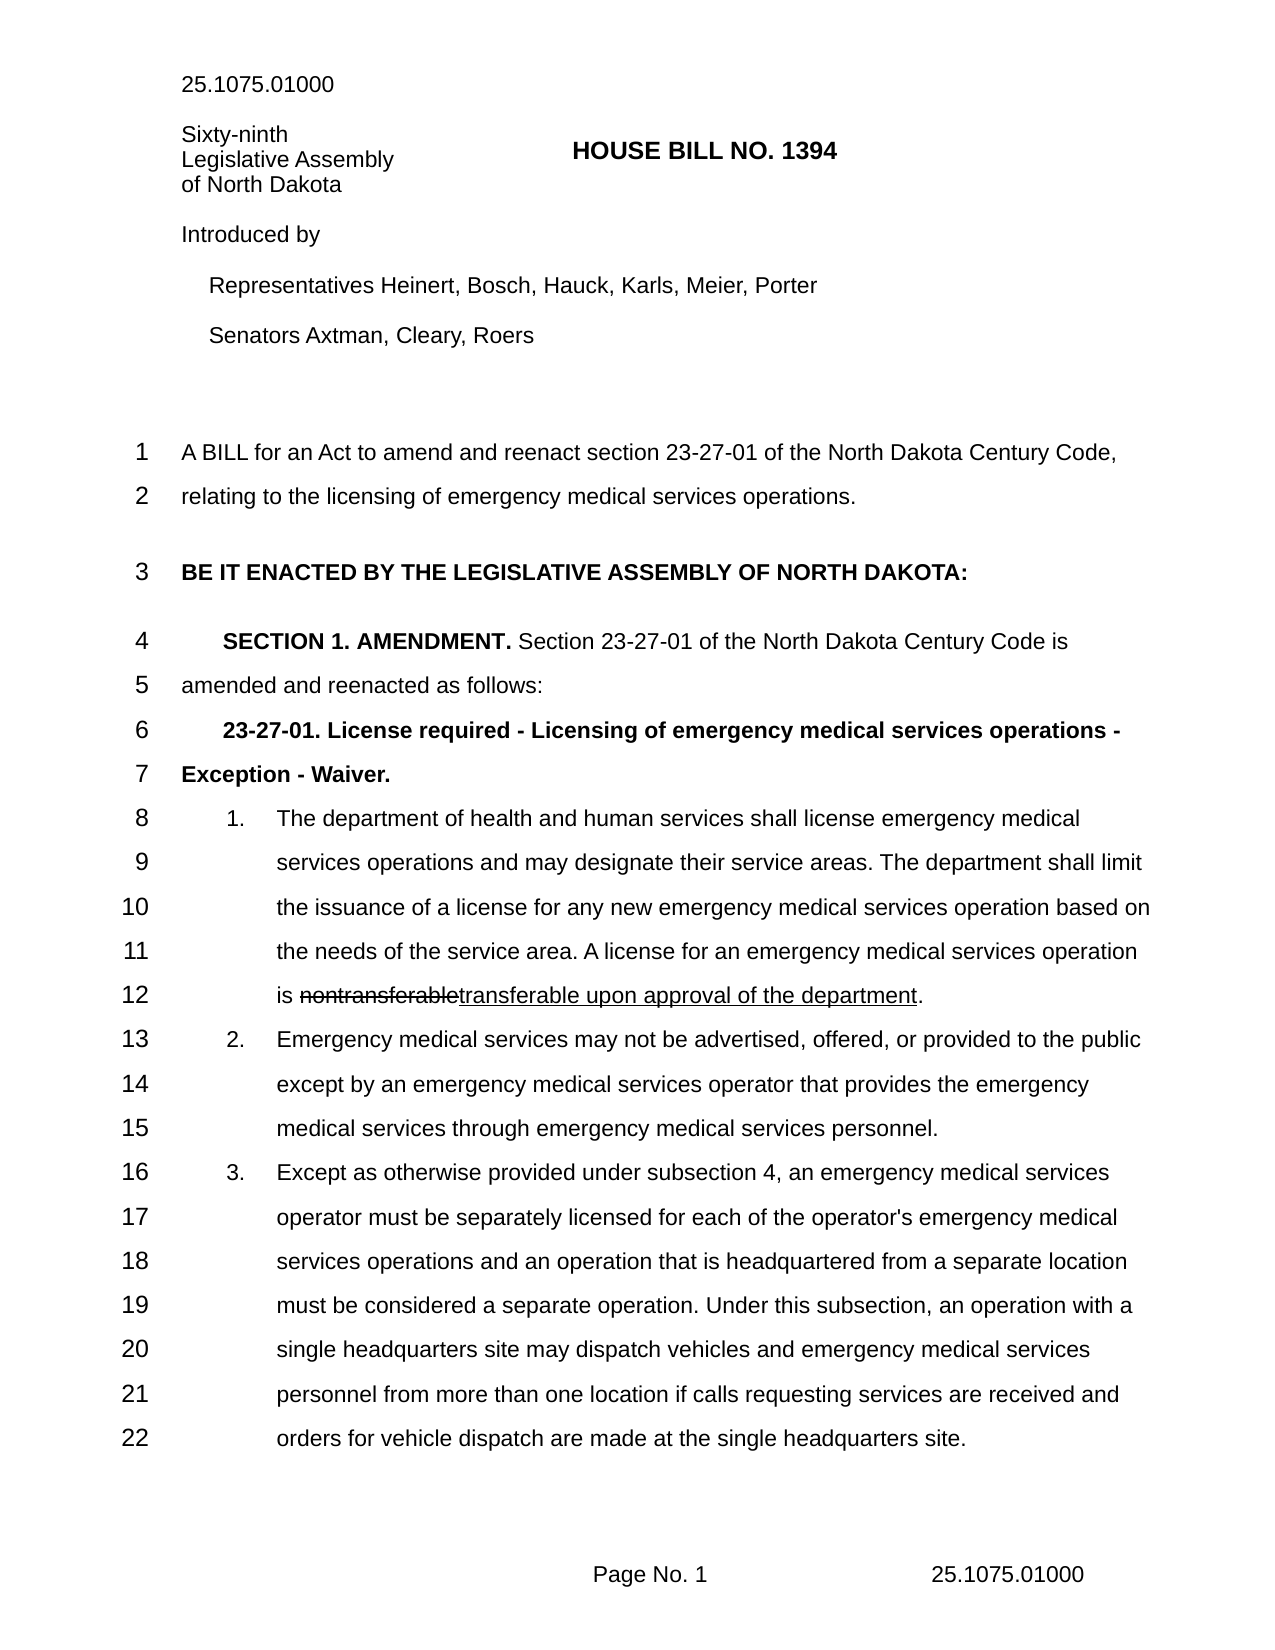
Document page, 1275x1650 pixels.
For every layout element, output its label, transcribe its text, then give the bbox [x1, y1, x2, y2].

text Senators Axtman, Cleary, Roers [208, 325, 1154, 348]
text BE IT ENACTED BY THE LEGISLATIVE ASSEMBLY OF NORTH DAKOTA: [181, 545, 1154, 589]
text . [181, 73, 1154, 133]
text Introduced by [181, 223, 1154, 248]
text 1. The department of health and human services shall license emergency medical services operations and may designate their service areas. The department shall limit the issuance of a license for any new emergency medical services operation based on the needs of the service area. A license for an emergency medical services operation is nontransferabletransferable upon approval of the department. [181, 791, 1154, 1012]
title A BILL for an Act to amend and reenact section 23‑27‑01 of the North Dakota Century Code, relating to the licensing of emergency medical services operations. [181, 425, 1154, 513]
text of North Dakota [181, 173, 1154, 198]
text Legislative Assembly [181, 148, 1154, 173]
text Representatives Heinert, Bosch, Hauck, Karls, Meier, Porter [208, 275, 1154, 298]
title BILL NO. [565, 136, 837, 165]
text 3. Except as otherwise provided under subsection 4, an emergency medical services operator must be separately licensed for each of the operator's emergency medical services operations and an operation that is headquartered from a separate location must be considered a separate operation. Under this subsection, an operation with a single headquarters site may dispatch vehicles and emergency medical services personnel from more than one location if calls requesting services are received and orders for vehicle dispatch are made at the single headquarters site. [181, 1145, 1154, 1455]
text 2. Emergency medical services may not be advertised, offered, or provided to the public except by an emergency medical services operator that provides the emergency medical services through emergency medical services personnel. [181, 1012, 1154, 1145]
subtitle 23‑27‑01. License required ‑ Licensing of emergency medical services operations ‑ Exception ‑ Waiver. [181, 703, 1154, 791]
text SECTION 1. AMENDMENT. Section 23‑27‑01 of the North Dakota Century Code is amended and reenacted as follows: [181, 614, 1154, 703]
